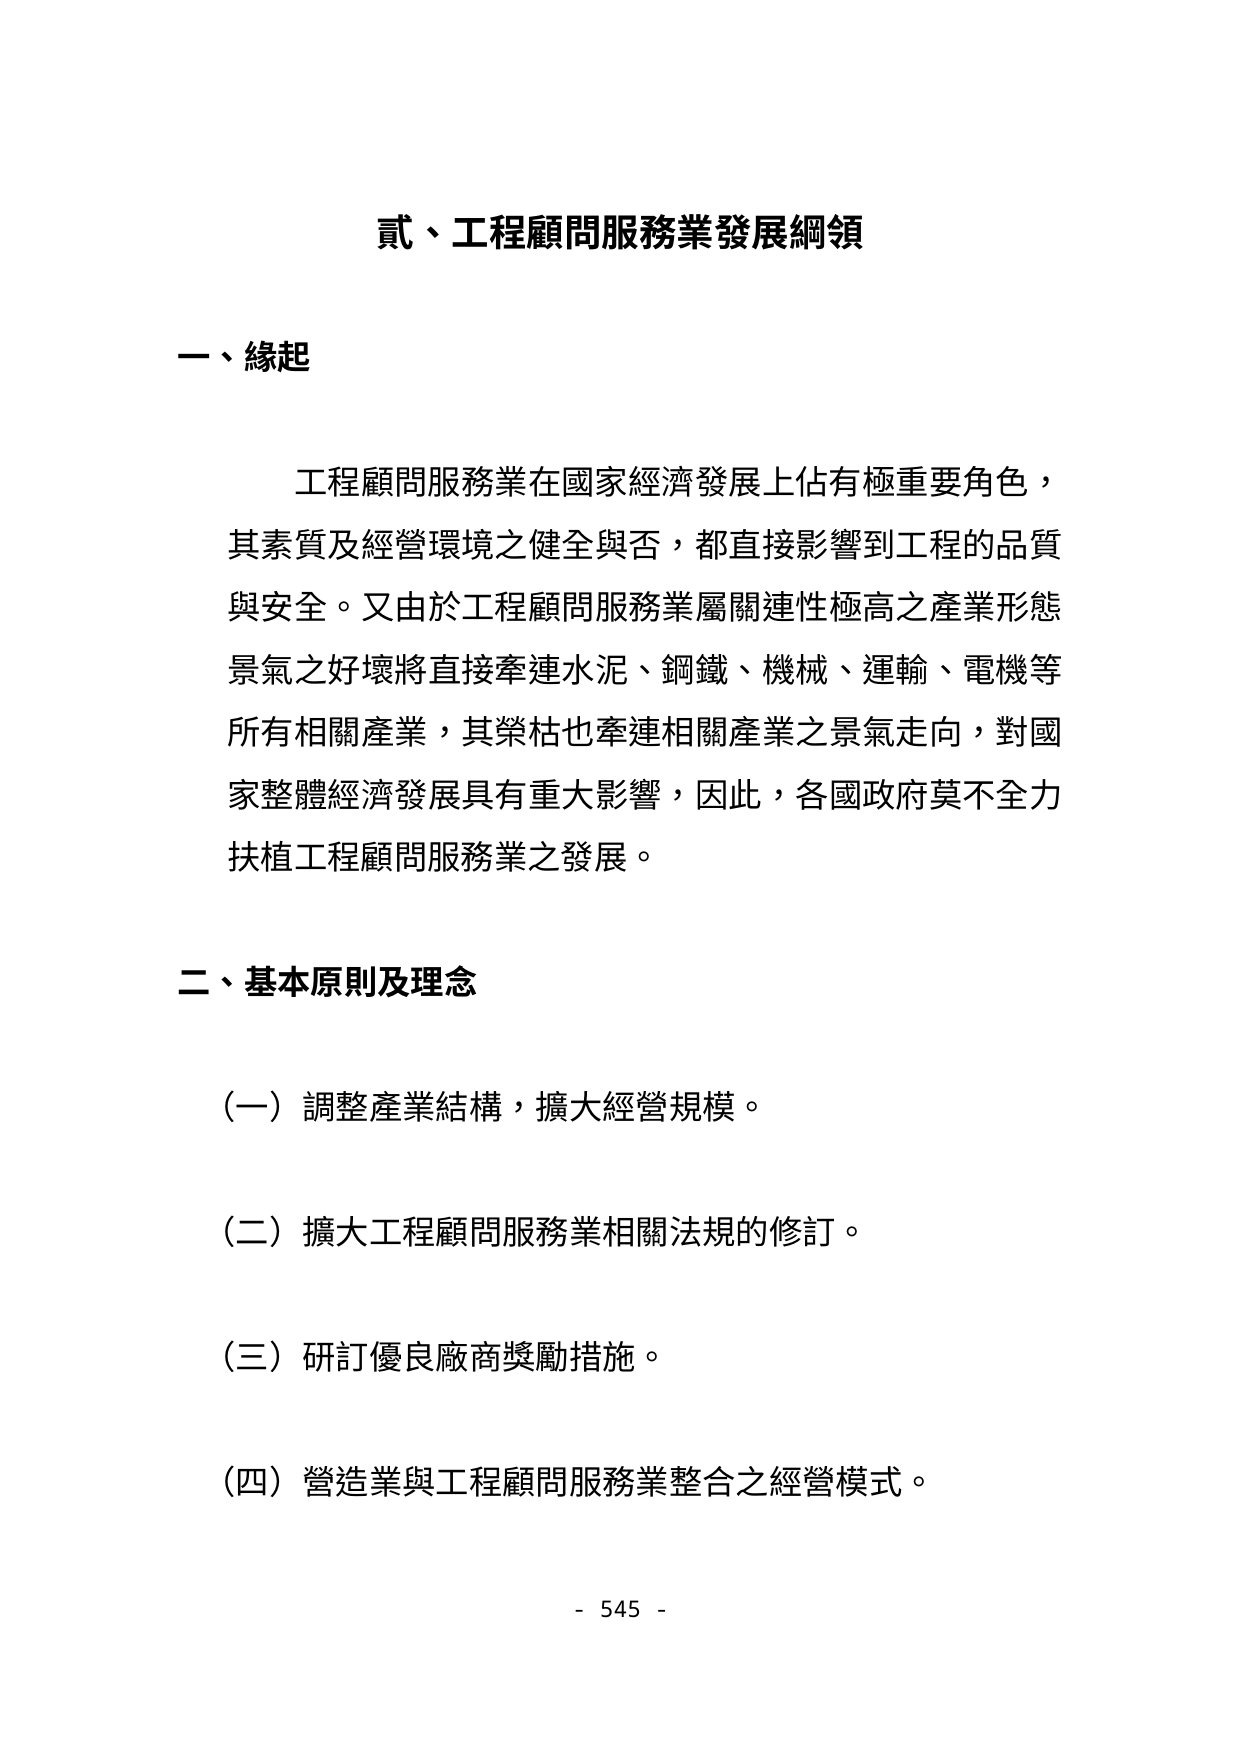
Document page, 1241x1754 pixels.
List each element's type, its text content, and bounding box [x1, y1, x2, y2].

text 二、基本原則及理念 [177, 938, 1063, 1001]
text 一、緣起 [177, 313, 1063, 376]
text 貳、工程顧問服務業發展綱領 [177, 188, 1063, 251]
text （一）調整產業結構，擴大經營規模。 [202, 1063, 1038, 1126]
text （三）研訂優良廠商獎勵措施。 [202, 1313, 1038, 1376]
text （四）營造業與工程顧問服務業整合之經營模式。 [202, 1438, 1038, 1501]
text （二）擴大工程顧問服務業相關法規的修訂。 [202, 1188, 1038, 1251]
text 工程顧問服務業在國家經濟發展上佔有極重要角色，其素質及經營環境之健全與否，都直接影響到工程的品質與安全。又由於工程顧問服務業屬關連性極高之產業形態，景氣之好壞將直接牽連水泥、鋼鐵、機械、運輸、電機等所有相關產業，其榮枯也牽連相關產業之景氣走向，對國家整體經濟發展具有重大影響，因此，各國政府莫不全力扶植工程顧問服務業之發展。 [227, 438, 1063, 876]
